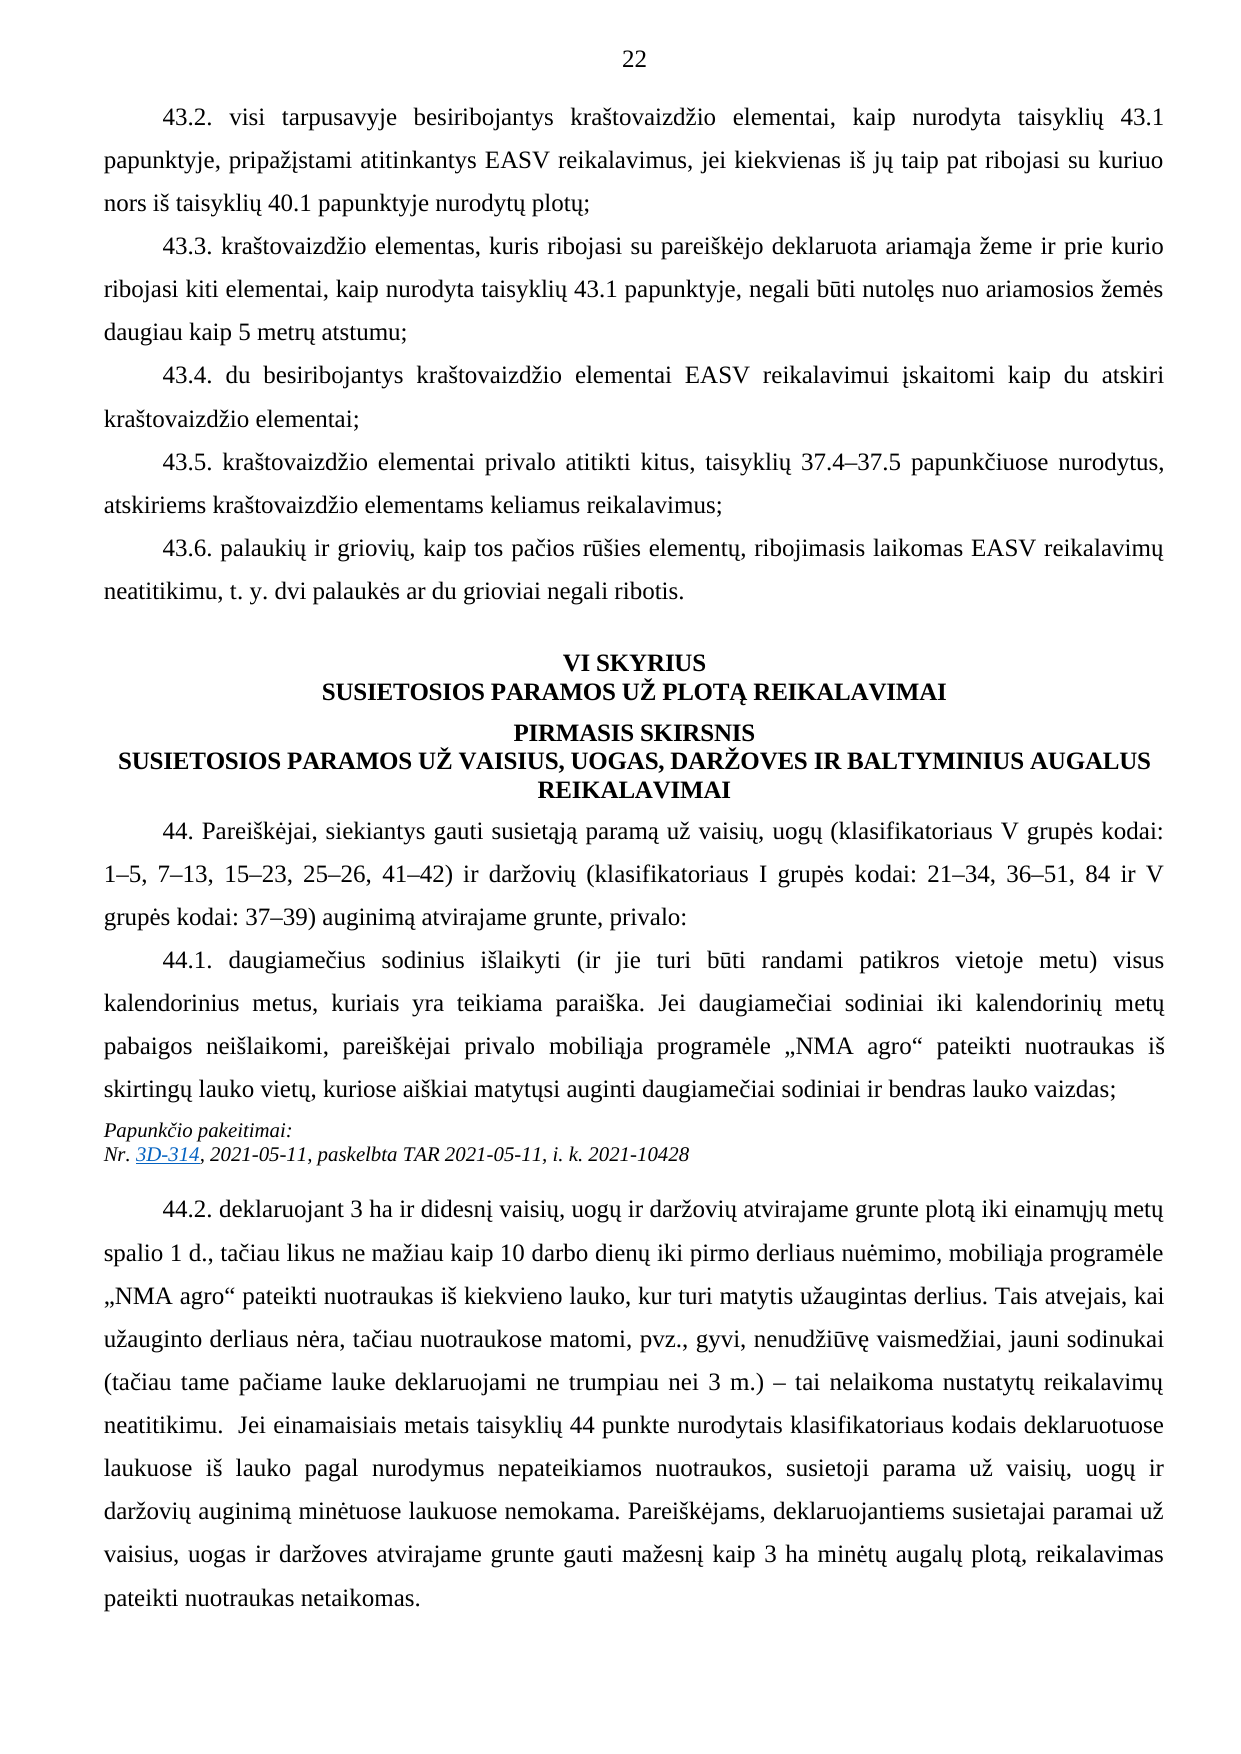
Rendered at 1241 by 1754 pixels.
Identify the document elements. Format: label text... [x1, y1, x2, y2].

text VI SKYRIUS [103, 648, 1165, 677]
text 44.1. daugiamečius sodinius išlaikyti (ir jie turi būti randami patikros vietoje metu) visus kalendorinius metus, kuriais yra teikiama paraiška. Jei daugiamečiai sodiniai iki kalendorinių metų pabaigos neišlaikomi, pareiškėjai privalo mobiliąja programėle „NMA agro“ pateikti nuotraukas iš skirtingų lauko vietų, kuriose aiškiai matytųsi auginti daugiamečiai sodiniai ir bendras lauko vaizdas; [103, 945, 1165, 1103]
text PIRMASIS SKIRSNIS [103, 718, 1165, 746]
text 43.5. kraštovaizdžio elementai privalo atitikti kitus, taisyklių 37.4–37.5 papunkčiuose nurodytus, atskiriems kraštovaizdžio elementams keliamus reikalavimus; [103, 447, 1165, 519]
text Papunkčio pakeitimai: [103, 1118, 1165, 1142]
text SUSIETOSIOS PARAMOS UŽ VAISIUS, UOGAS, DARŽOVES IR BALTYMINIUS AUGALUS REIKALAVIMAI [103, 746, 1165, 804]
text Nr. 3D-314, 2021-05-11, paskelbta TAR 2021-05-11, i. k. 2021-10428 [103, 1142, 1165, 1166]
text SUSIETOSIOS PARAMOS UŽ PLOTĄ REIKALAVIMAI [103, 677, 1165, 706]
text 44. Pareiškėjai, siekiantys gauti susietąją paramą už vaisių, uogų (klasifikatoriaus V grupės kodai: 1–5, 7–13, 15–23, 25–26, 41–42) ir daržovių (klasifikatoriaus I grupės kodai: 21–34, 36–51, 84 ir V grupės kodai: 37–39) auginimą atvirajame grunte, privalo: [103, 816, 1165, 931]
text 43.2. visi tarpusavyje besiribojantys kraštovaizdžio elementai, kaip nurodyta taisyklių 43.1 papunktyje, pripažįstami atitinkantys EASV reikalavimus, jei kiekvienas iš jų taip pat ribojasi su kuriuo nors iš taisyklių 40.1 papunktyje nurodytų plotų; [103, 102, 1165, 217]
text 43.3. kraštovaizdžio elementas, kuris ribojasi su pareiškėjo deklaruota ariamąja žeme ir prie kurio ribojasi kiti elementai, kaip nurodyta taisyklių 43.1 papunktyje, negali būti nutolęs nuo ariamosios žemės daugiau kaip 5 metrų atstumu; [103, 231, 1165, 346]
text 44.2. deklaruojant 3 ha ir didesnį vaisių, uogų ir daržovių atvirajame grunte plotą iki einamųjų metų spalio 1 d., tačiau likus ne mažiau kaip 10 darbo dienų iki pirmo derliaus nuėmimo, mobiliąja programėle „NMA agro“ pateikti nuotraukas iš kiekvieno lauko, kur turi matytis užaugintas derlius. Tais atvejais, kai užauginto derliaus nėra, tačiau nuotraukose matomi, pvz., gyvi, nenudžiūvę vaismedžiai, jauni sodinukai (tačiau tame pačiame lauke deklaruojami ne trumpiau nei 3 m.) – tai nelaikoma nustatytų reikalavimų neatitikimu. Jei einamaisiais metais taisyklių 44 punkte nurodytais klasifikatoriaus kodais deklaruotuose laukuose iš lauko pagal nurodymus nepateikiamos nuotraukos, susietoji parama už vaisių, uogų ir daržovių auginimą minėtuose laukuose nemokama. Pareiškėjams, deklaruojantiems susietajai paramai už vaisius, uogas ir daržoves atvirajame grunte gauti mažesnį kaip 3 ha minėtų augalų plotą, reikalavimas pateikti nuotraukas netaikomas. [103, 1194, 1165, 1611]
text 43.4. du besiribojantys kraštovaizdžio elementai EASV reikalavimui įskaitomi kaip du atskiri kraštovaizdžio elementai; [103, 361, 1165, 432]
text 43.6. palaukių ir griovių, kaip tos pačios rūšies elementų, ribojimasis laikomas EASV reikalavimų neatitikimu, t. y. dvi palaukės ar du grioviai negali ribotis. [103, 533, 1165, 605]
